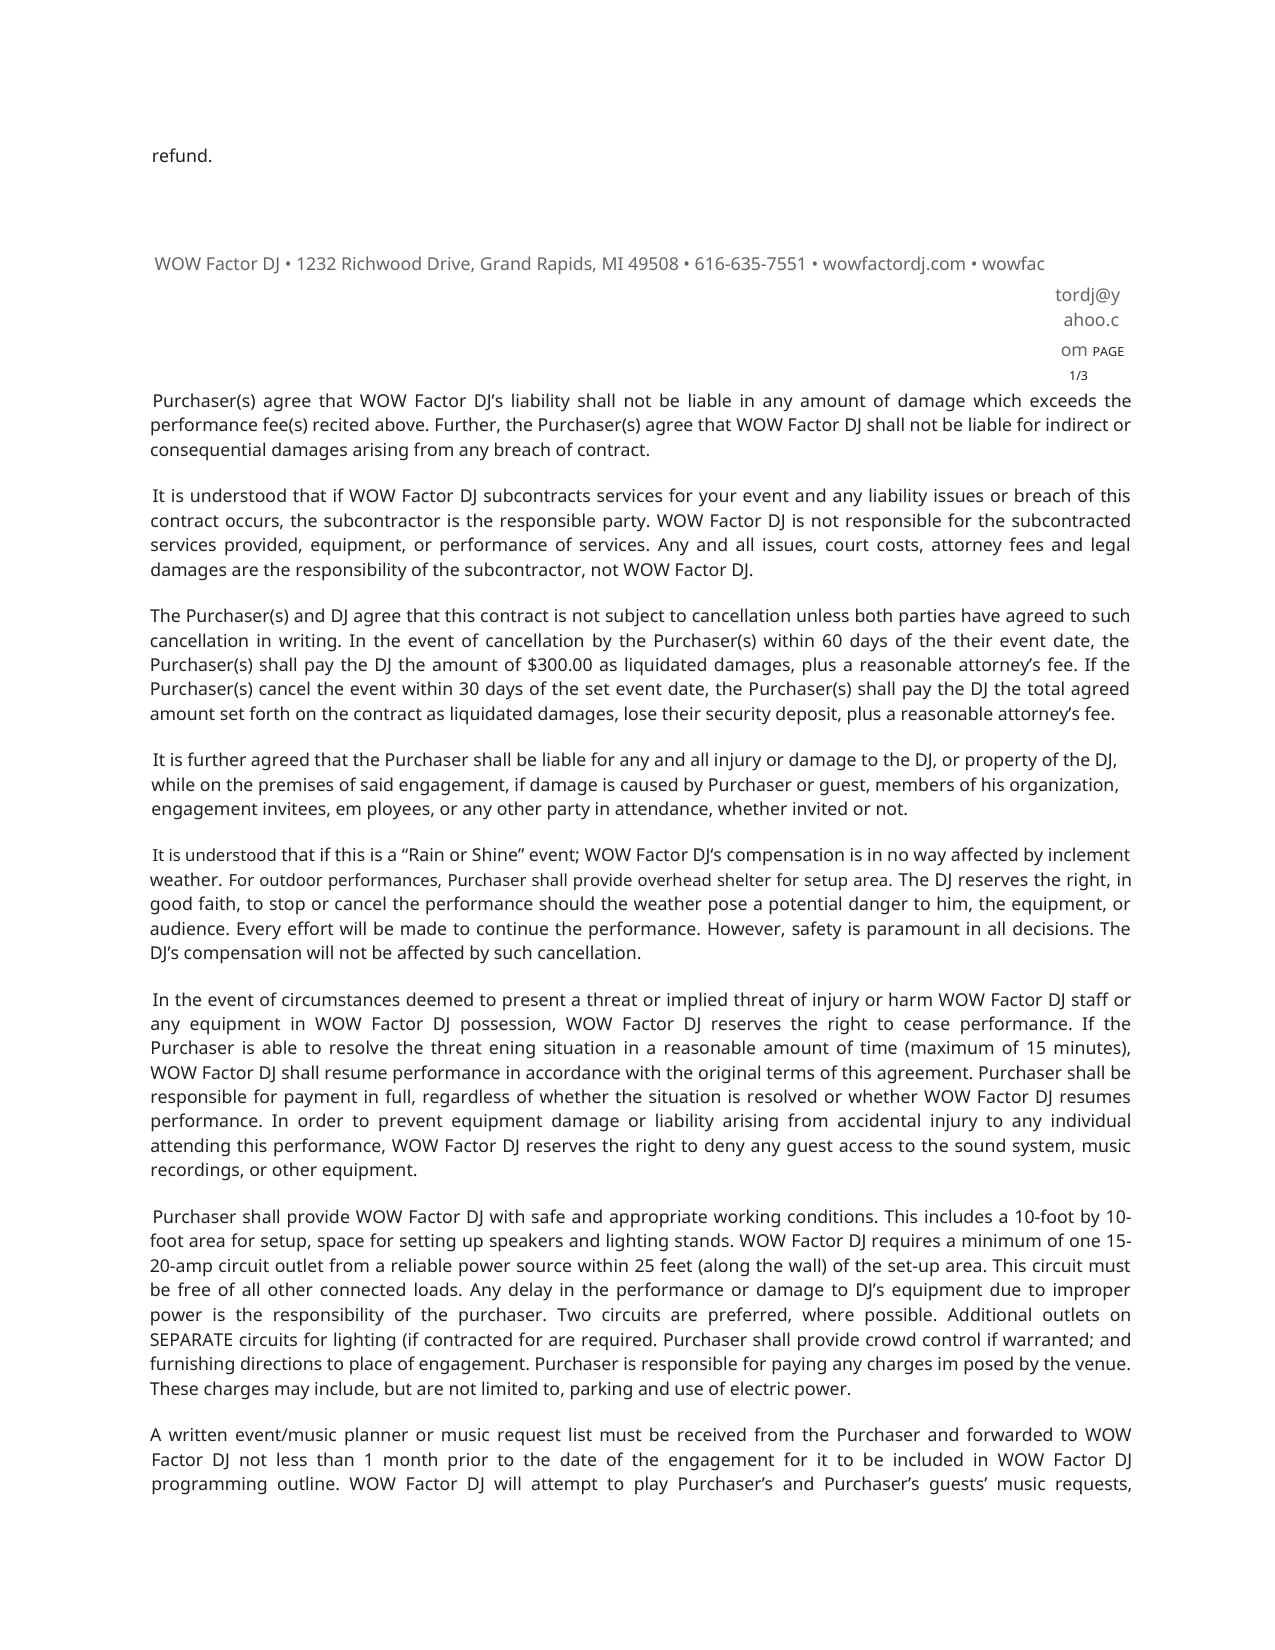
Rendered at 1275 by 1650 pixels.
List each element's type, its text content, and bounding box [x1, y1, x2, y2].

text Purchaser(s) agree that WOW Factor DJ’s liability shall not be liable in any amount of damage which exceeds the performance fee(s) recited above. Further, the Purchaser(s) agree that WOW Factor DJ shall not be liable for indirect or consequential damages arising from any breach of contract. [150, 388, 1133, 462]
text It is understood that if WOW Factor DJ subcontracts services for your event and any liability issues or breach of this contract occurs, the subcontractor is the responsible party. WOW Factor DJ is not responsible for the subcontracted services provided, equipment, or performance of services. Any and all issues, court costs, attorney fees and legal damages are the responsibility of the subcontractor, not WOW Factor DJ. [150, 484, 1133, 581]
text refund. [150, 143, 1132, 167]
text ahoo.c [149, 307, 1119, 331]
text om PAGE [149, 337, 1124, 361]
text tordj@y [149, 283, 1120, 307]
text A written event/music planner or music request list must be received from the Purchaser and forwarded to WOW Factor DJ not less than 1 month prior to the date of the engagement for it to be included in WOW Factor DJ programming outline. WOW Factor DJ will attempt to play Purchaser’s and Purchaser’s guests’ music requests, [150, 1423, 1134, 1495]
text In the event of circumstances deemed to present a threat or implied threat of injury or harm WOW Factor DJ staff or any equipment in WOW Factor DJ possession, WOW Factor DJ reserves the right to cease performance. If the Purchaser is able to resolve the threat ening situation in a reasonable amount of time (maximum of 15 minutes), WOW Factor DJ shall resume performance in accordance with the original terms of this agreement. Purchaser shall be responsible for payment in full, regardless of whether the situation is resolved or whether WOW Factor DJ resumes performance. In order to prevent equipment damage or liability arising from accidental injury to any individual attending this performance, WOW Factor DJ reserves the right to deny any guest access to the sound system, music recordings, or other equipment. [150, 987, 1133, 1182]
text 1/3 [149, 367, 1088, 384]
text The Purchaser(s) and DJ agree that this contract is not subject to cancellation unless both parties have agreed to such cancellation in writing. In the event of cancellation by the Purchaser(s) within 60 days of the their event date, the Purchaser(s) shall pay the DJ the amount of $300.00 as liquidated damages, plus a reasonable attorney’s fee. If the Purchaser(s) cancel the event within 30 days of the set event date, the Purchaser(s) shall pay the DJ the total agreed amount set forth on the contract as liquidated damages, lose their security deposit, plus a reasonable attorney’s fee. [149, 604, 1132, 725]
text Purchaser shall provide WOW Factor DJ with safe and appropriate working conditions. This includes a 10-foot by 10-foot area for setup, space for setting up speakers and lighting stands. WOW Factor DJ requires a minimum of one 15-20-amp circuit outlet from a reliable power source within 25 feet (along the wall) of the set-up area. This circuit must be free of all other connected loads. Any delay in the performance or damage to DJ’s equipment due to improper power is the responsibility of the purchaser. Two circuits are preferred, where possible. Additional outlets on SEPARATE circuits for lighting (if contracted for are required. Purchaser shall provide crowd control if warranted; and furnishing directions to place of engagement. Purchaser is responsible for paying any charges im posed by the venue. These charges may include, but are not limited to, parking and use of electric power. [149, 1204, 1133, 1400]
text It is further agreed that the Purchaser shall be liable for any and all injury or damage to the DJ, or property of the DJ, while on the premises of said engagement, if damage is caused by Purchaser or guest, members of his organization, engagement invitees, em ployees, or any other party in attendance, whether invited or not. [151, 748, 1125, 820]
text It is understood that if this is a “Rain or Shine” event; WOW Factor DJ‘s compensation is in no way affected by inclement weather. For outdoor performances, Purchaser shall provide overhead shelter for setup area. The DJ reserves the right, in good faith, to stop or cancel the performance should the weather pose a potential danger to him, the equipment, or audience. Every effort will be made to continue the performance. However, safety is paramount in all decisions. The DJ’s compensation will not be affected by such cancellation. [149, 843, 1132, 964]
text WOW Factor DJ • 1232 Richwood Drive, Grand Rapids, MI 49508 • 616-635-7551 • wowfactordj.com • wowfac [154, 251, 1123, 275]
